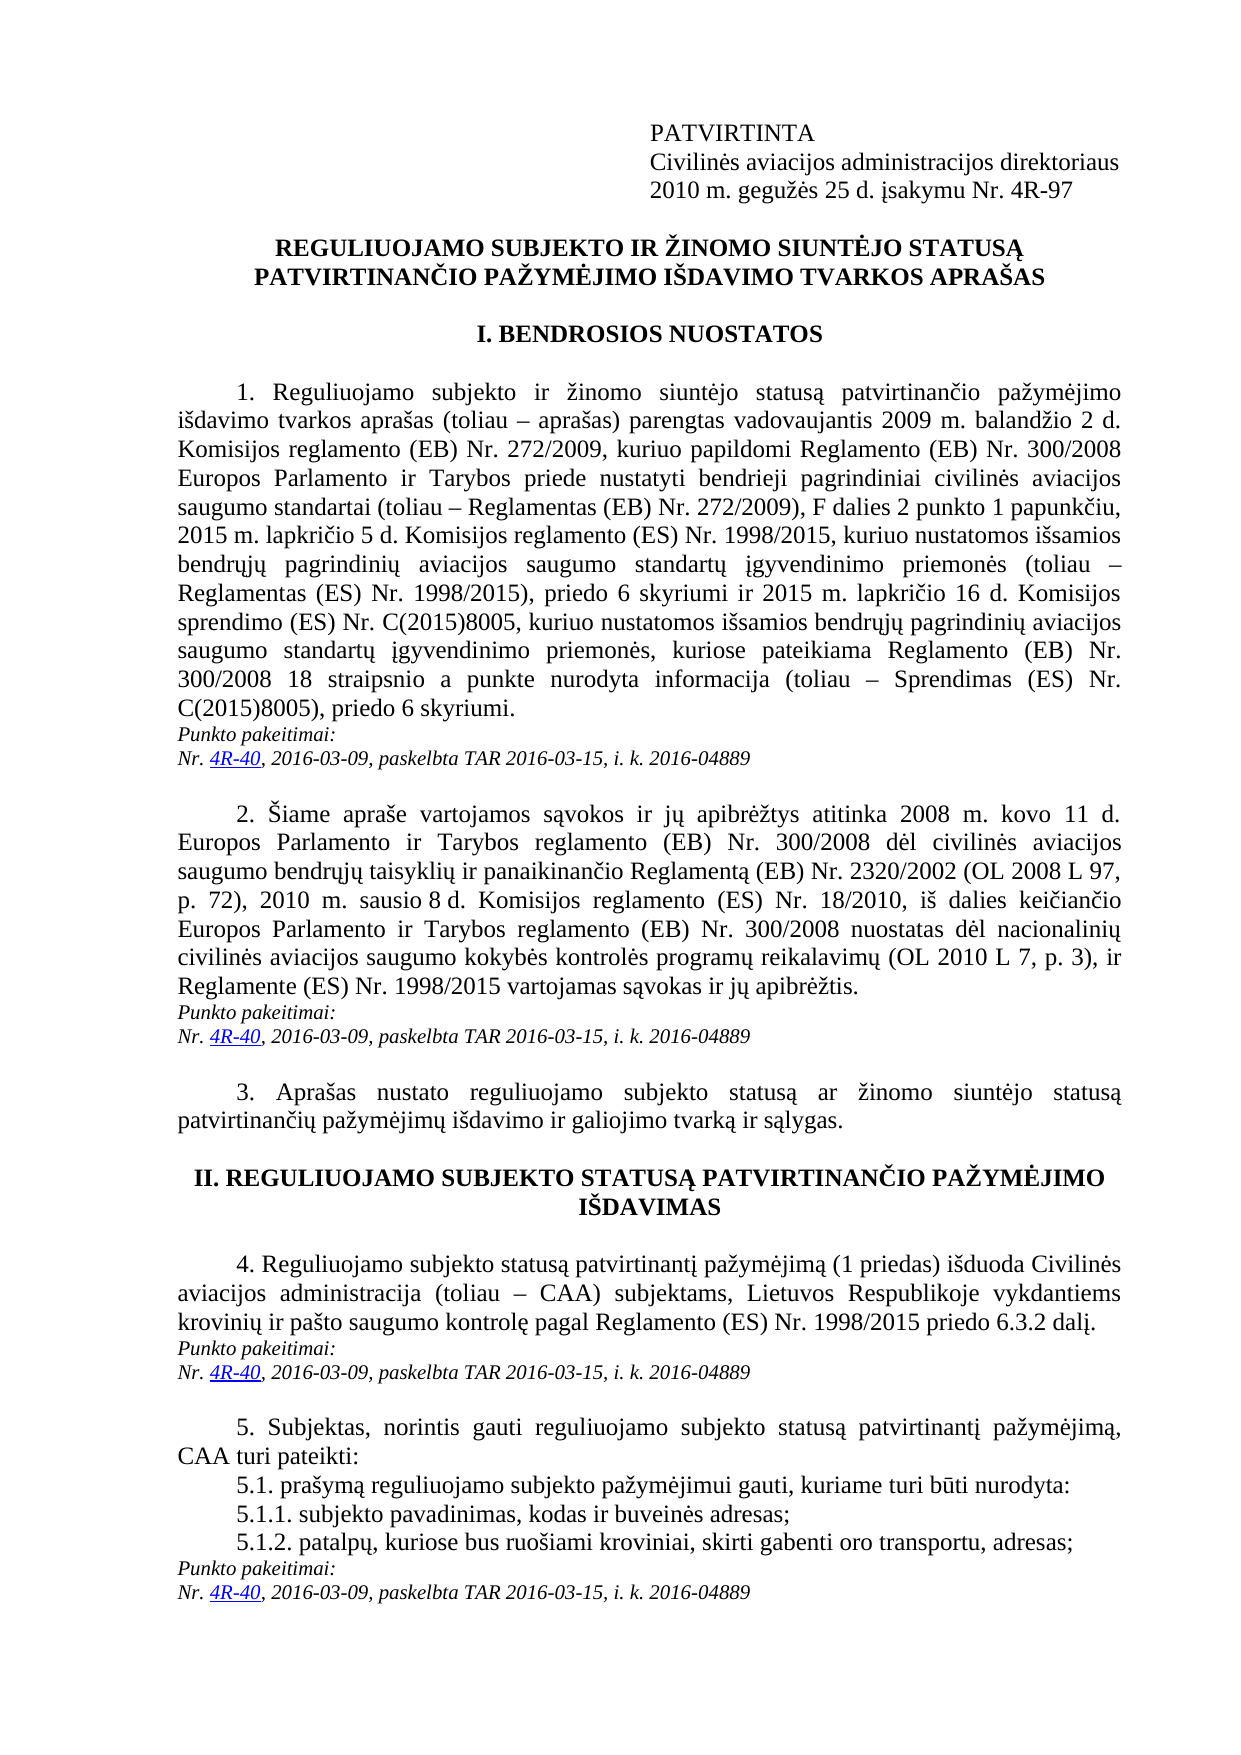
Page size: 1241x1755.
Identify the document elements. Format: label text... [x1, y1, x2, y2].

text 5.1.1. subjekto pavadinimas, kodas ir buveinės adresas; [177, 1499, 1122, 1527]
text 2010 m. gegužės 25 d. įsakymu Nr. 4R-97 [649, 176, 1122, 204]
text Nr. 4R-40, 2016-03-09, paskelbta TAR 2016-03-15, i. k. 2016-04889 [177, 746, 1122, 770]
text 5.1. prašymą reguliuojamo subjekto pažymėjimui gauti, kuriame turi būti nurodyta: [177, 1470, 1122, 1499]
text Punkto pakeitimai: [177, 1000, 1122, 1024]
text II. REGULIUOJAMO SUBJEKTO STATUSĄ PATVIRTINANČIO PAŽYMĖJIMO IŠDAVIMAS [177, 1163, 1122, 1221]
text REGULIUOJAMO SUBJEKTO IR ŽINOMO SIUNTĖJO STATUSĄ PATVIRTINANČIO PAŽYMĖJIMO IŠDAVIMO TVARKOS APRAŠAS [177, 233, 1122, 291]
text 5.1.2. patalpų, kuriose bus ruošiami kroviniai, skirti gabenti oro transportu, adresas; [177, 1527, 1122, 1556]
text Nr. 4R-40, 2016-03-09, paskelbta TAR 2016-03-15, i. k. 2016-04889 [177, 1360, 1122, 1384]
text Punkto pakeitimai: [177, 1556, 1122, 1580]
text Punkto pakeitimai: [177, 722, 1122, 746]
text 2. Šiame apraše vartojamos sąvokos ir jų apibrėžtys atitinka 2008 m. kovo 11 d. Europos Parlamento ir Tarybos reglamento (EB) Nr. 300/2008 dėl civilinės aviacijos saugumo bendrųjų taisyklių ir panaikinančio Reglamentą (EB) Nr. 2320/2002 (OL 2008 L 97, p. 72), 2010 m. sausio 8 d. Komisijos reglamento (ES) Nr. 18/2010, iš dalies keičiančio Europos Parlamento ir Tarybos reglamento (EB) Nr. 300/2008 nuostatas dėl nacionalinių civilinės aviacijos saugumo kokybės kontrolės programų reikalavimų (OL 2010 L 7, p. 3), ir Reglamente (ES) Nr. 1998/2015 vartojamas sąvokas ir jų apibrėžtis. [177, 799, 1122, 1000]
text 4. Reguliuojamo subjekto statusą patvirtinantį pažymėjimą (1 priedas) išduoda Civilinės aviacijos administracija (toliau – CAA) subjektams, Lietuvos Respublikoje vykdantiems krovinių ir pašto saugumo kontrolę pagal Reglamento (ES) Nr. 1998/2015 priedo 6.3.2 dalį. [177, 1249, 1122, 1336]
text Punkto pakeitimai: [177, 1336, 1122, 1360]
text 1. Reguliuojamo subjekto ir žinomo siuntėjo statusą patvirtinančio pažymėjimo išdavimo tvarkos aprašas (toliau – aprašas) parengtas vadovaujantis 2009 m. balandžio 2 d. Komisijos reglamento (EB) Nr. 272/2009, kuriuo papildomi Reglamento (EB) Nr. 300/2008 Europos Parlamento ir Tarybos priede nustatyti bendrieji pagrindiniai civilinės aviacijos saugumo standartai (toliau – Reglamentas (EB) Nr. 272/2009), F dalies 2 punkto 1 papunkčiu, 2015 m. lapkričio 5 d. Komisijos reglamento (ES) Nr. 1998/2015, kuriuo nustatomos išsamios bendrųjų pagrindinių aviacijos saugumo standartų įgyvendinimo priemonės (toliau – Reglamentas (ES) Nr. 1998/2015), priedo 6 skyriumi ir 2015 m. lapkričio 16 d. Komisijos sprendimo (ES) Nr. C(2015)8005, kuriuo nustatomos išsamios bendrųjų pagrindinių aviacijos saugumo standartų įgyvendinimo priemonės, kuriose pateikiama Reglamento (EB) Nr. 300/2008 18 straipsnio a punkte nurodyta informacija (toliau – Sprendimas (ES) Nr. C(2015)8005), priedo 6 skyriumi. [177, 377, 1122, 722]
text Nr. 4R-40, 2016-03-09, paskelbta TAR 2016-03-15, i. k. 2016-04889 [177, 1024, 1122, 1048]
text Civilinės aviacijos administracijos direktoriaus [649, 147, 1122, 176]
text I. BENDROSIOS NUOSTATOS [177, 319, 1122, 348]
text 5. Subjektas, norintis gauti reguliuojamo subjekto statusą patvirtinantį pažymėjimą, CAA turi pateikti: [177, 1412, 1122, 1470]
text Nr. 4R-40, 2016-03-09, paskelbta TAR 2016-03-15, i. k. 2016-04889 [177, 1580, 1122, 1604]
text PATVIRTINTA [650, 118, 1122, 147]
text 3. Aprašas nustato reguliuojamo subjekto statusą ar žinomo siuntėjo statusą patvirtinančių pažymėjimų išdavimo ir galiojimo tvarką ir sąlygas. [177, 1077, 1122, 1134]
